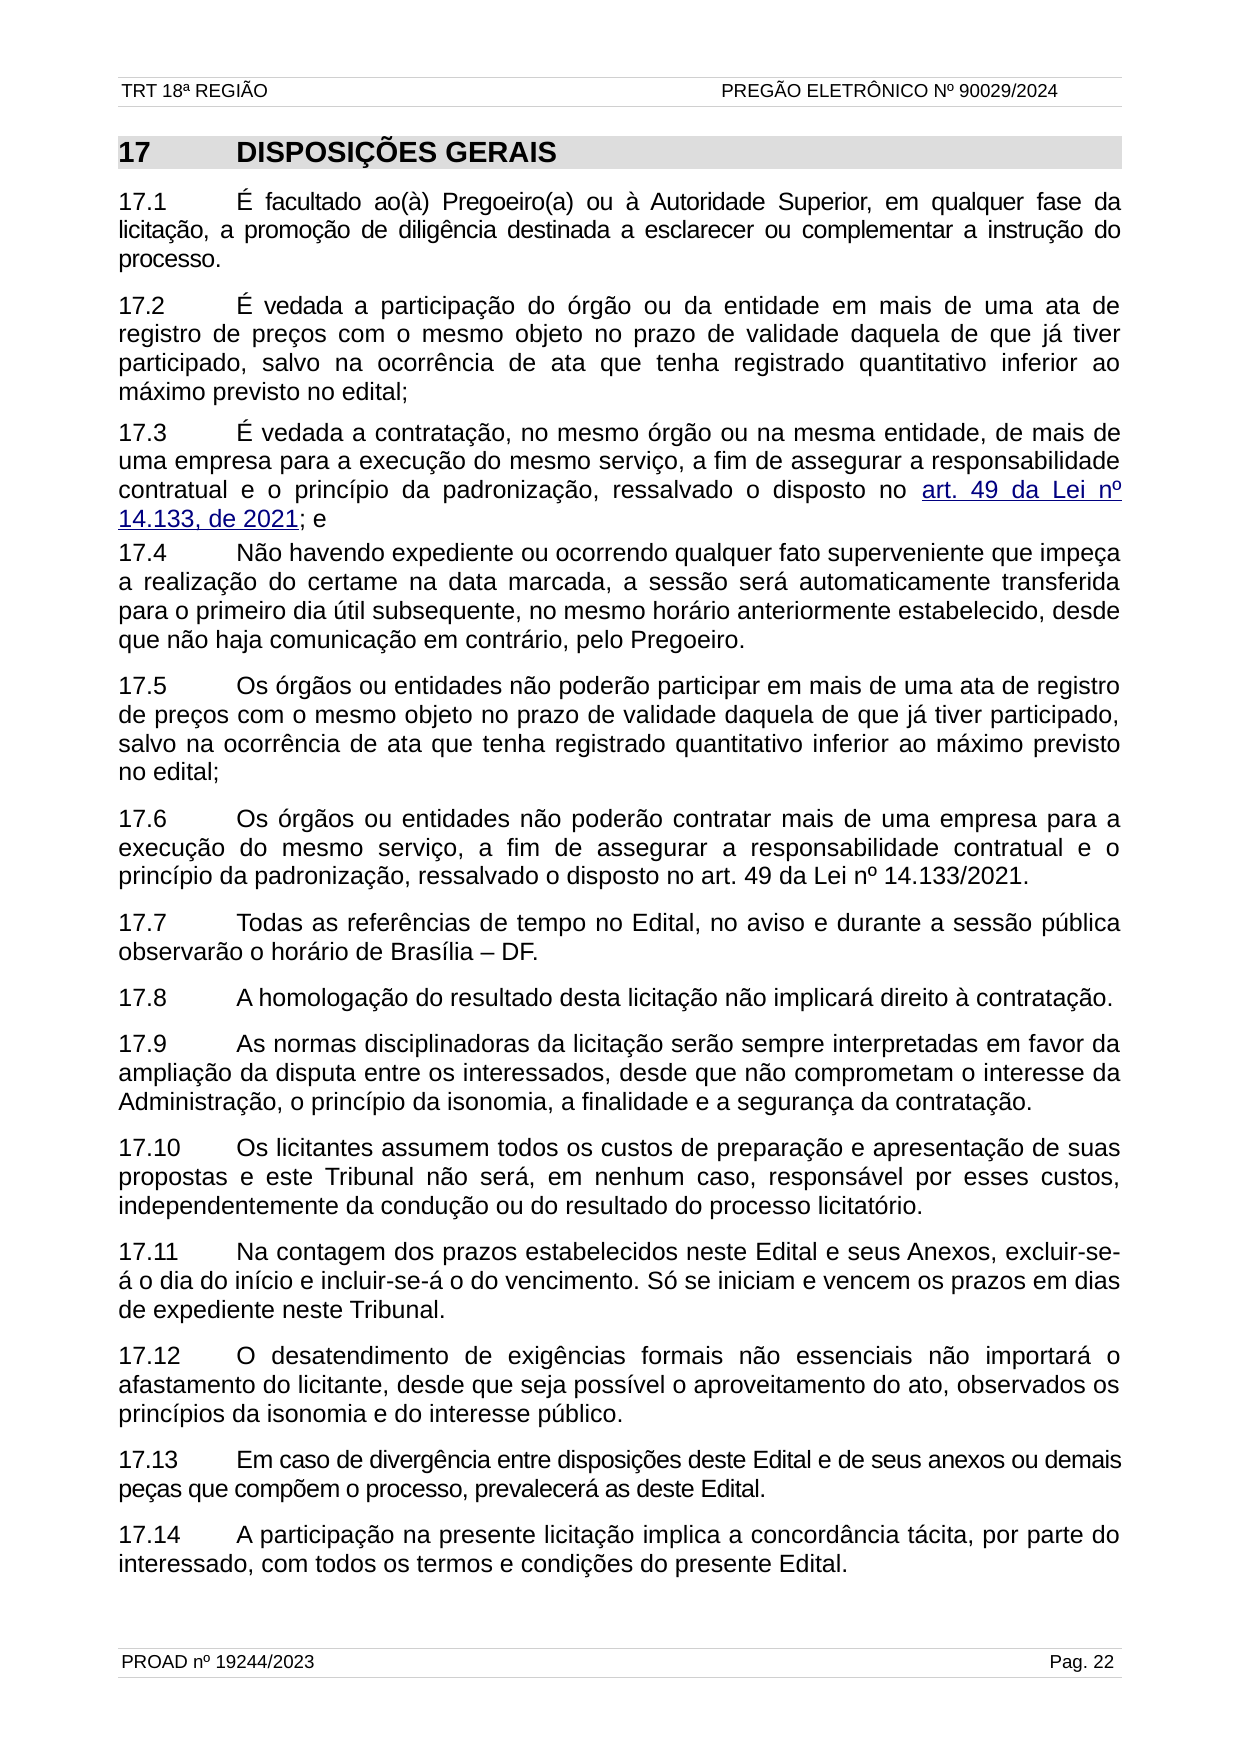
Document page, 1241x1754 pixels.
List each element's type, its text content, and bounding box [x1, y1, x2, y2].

text 17.7 Todas as referências de tempo no Edital, no aviso e durante a sessão pública observarão o horário de Brasília – DF. [118, 908, 1122, 965]
text 17.12 O desatendimento de exigências formais não essenciais não importará o afastamento do licitante, desde que seja possível o aproveitamento do ato, observados os princípios da isonomia e do interesse público. [118, 1341, 1122, 1428]
text 17.5 Os órgãos ou entidades não poderão participar em mais de uma ata de registro de preços com o mesmo objeto no prazo de validade daquela de que já tiver participado, salvo na ocorrência de ata que tenha registrado quantitativo inferior ao máximo previsto no edital; [118, 671, 1122, 786]
text 17.14 A participação na presente licitação implica a concordância tácita, por parte do interessado, com todos os termos e condições do presente Edital. [118, 1521, 1122, 1578]
text 17.13 Em caso de divergência entre disposições deste Edital e de seus anexos ou demais peças que compõem o processo, prevalecerá as deste Edital. [118, 1445, 1122, 1503]
text 17.9 As normas disciplinadoras da licitação serão sempre interpretadas em favor da ampliação da disputa entre os interessados, desde que não comprometam o interesse da Administração, o princípio da isonomia, a finalidade e a segurança da contratação. [118, 1029, 1122, 1116]
text 17.3 É vedada a contratação, no mesmo órgão ou na mesma entidade, de mais de uma empresa para a execução do mesmo serviço, a fim de assegurar a responsabilidade contratual e o princípio da padronização, ressalvado o disposto no art. 49 da Lei nº 14.133, de 2021; e [118, 417, 1122, 532]
text 17.1 É facultado ao(à) Pregoeiro(a) ou à Autoridade Superior, em qualquer fase da licitação, a promoção de diligência destinada a esclarecer ou complementar a instrução do processo. [118, 187, 1122, 273]
text 17 DISPOSIÇÕES GERAIS [118, 136, 1122, 169]
text 17.8 A homologação do resultado desta licitação não implicará direito à contratação. [118, 983, 1122, 1012]
text 17.10 Os licitantes assumem todos os custos de preparação e apresentação de suas propostas e este Tribunal não será, em nenhum caso, responsável por esses custos, independentemente da condução ou do resultado do processo licitatório. [118, 1133, 1122, 1220]
text 17.4 Não havendo expediente ou ocorrendo qualquer fato superveniente que impeça a realização do certame na data marcada, a sessão será automaticamente transferida para o primeiro dia útil subsequente, no mesmo horário anteriormente estabelecido, desde que não haja comunicação em contrário, pelo Pregoeiro. [118, 538, 1122, 653]
text 17.11 Na contagem dos prazos estabelecidos neste Edital e seus Anexos, excluir-se-á o dia do início e incluir-se-á o do vencimento. Só se iniciam e vencem os prazos em dias de expediente neste Tribunal. [118, 1237, 1122, 1324]
text 17.2 É vedada a participação do órgão ou da entidade em mais de uma ata de registro de preços com o mesmo objeto no prazo de validade daquela de que já tiver participado, salvo na ocorrência de ata que tenha registrado quantitativo inferior ao máximo previsto no edital; [118, 291, 1122, 406]
text 17.6 Os órgãos ou entidades não poderão contratar mais de uma empresa para a execução do mesmo serviço, a fim de assegurar a responsabilidade contratual e o princípio da padronização, ressalvado o disposto no art. 49 da Lei nº 14.133/2021. [118, 804, 1122, 890]
